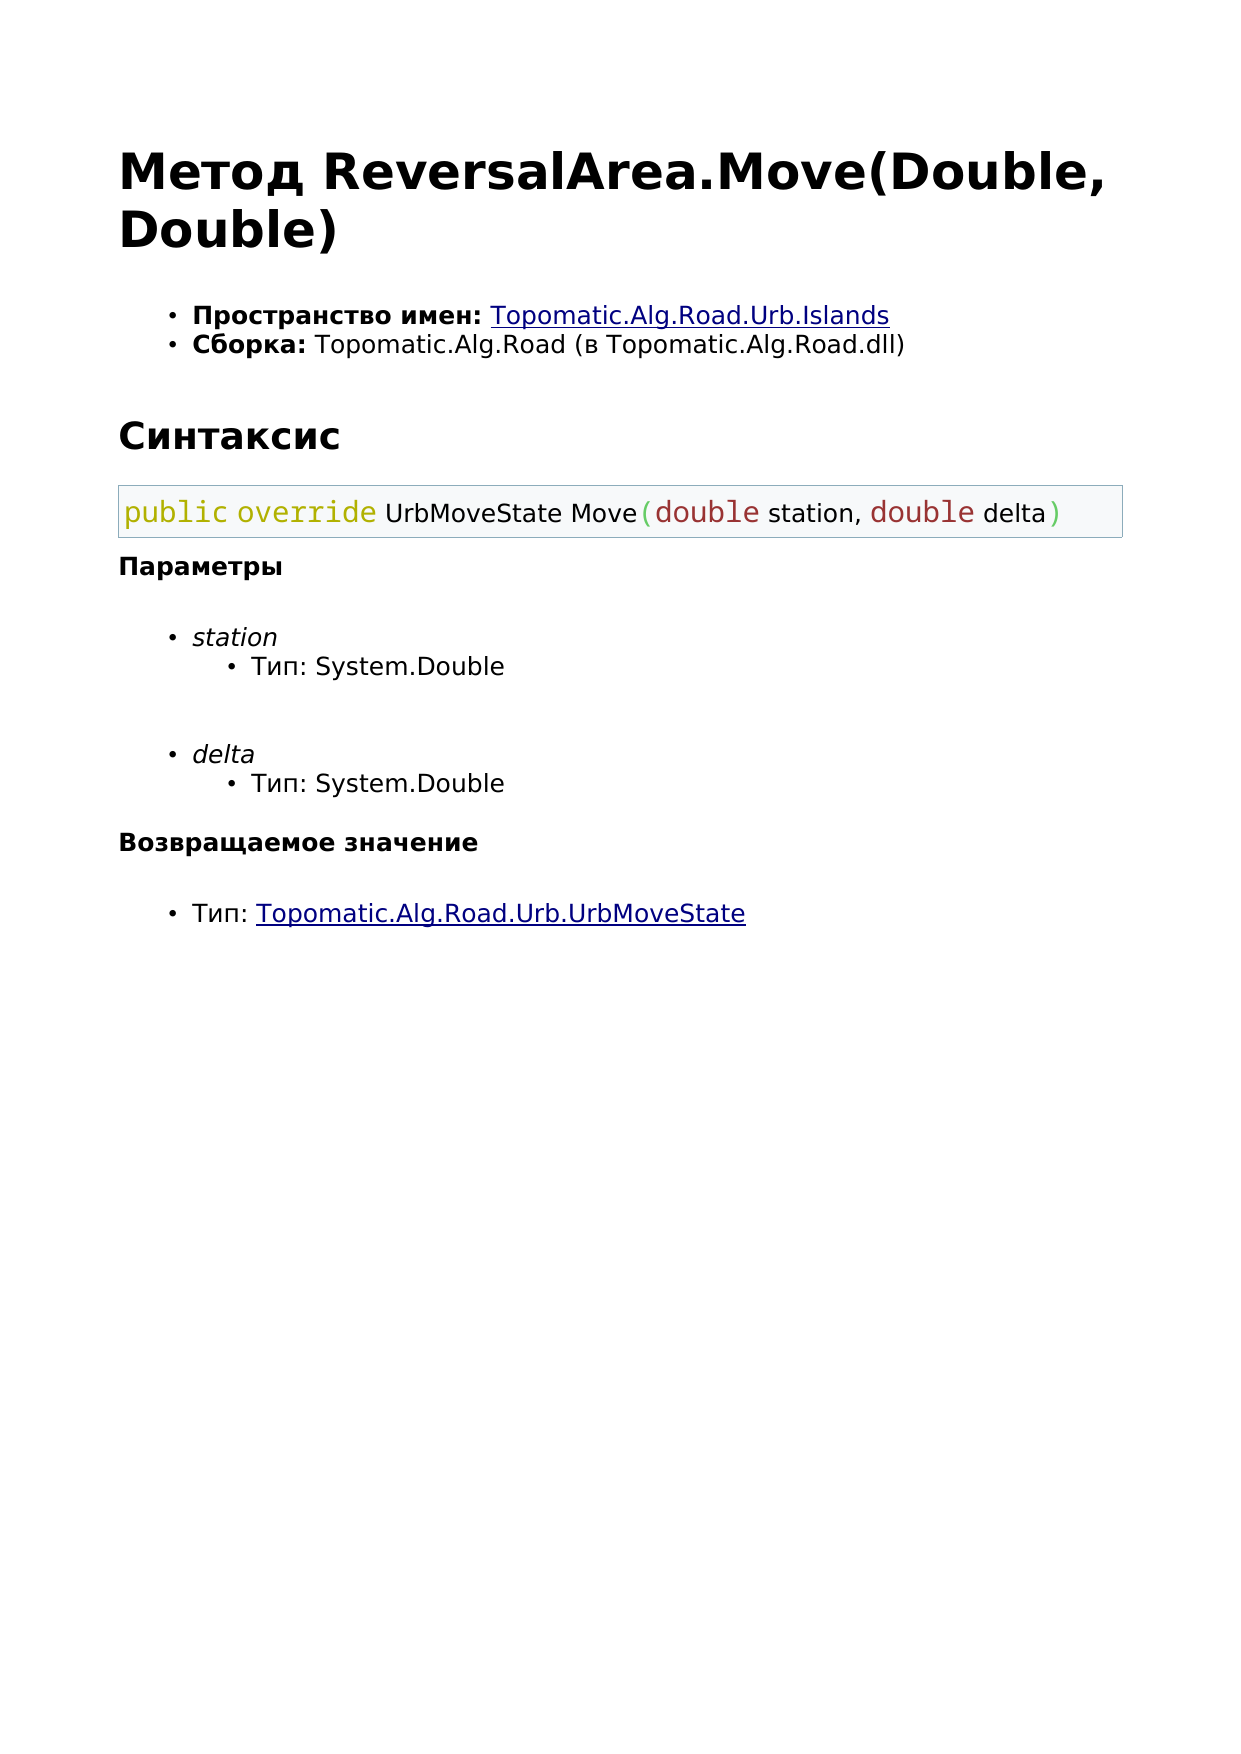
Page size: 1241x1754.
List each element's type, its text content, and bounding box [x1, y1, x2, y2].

list Сборка: Topomatic.Alg.Road (в Topomatic.Alg.Road.dll) [177, 331, 1122, 360]
list Пространство имен: Topomatic.Alg.Road.Urb.Islands [177, 302, 1122, 331]
text Возвращаемое значение [118, 828, 1122, 857]
list Тип: System.Double [236, 652, 1122, 681]
list delta [177, 740, 1122, 769]
subtitle Метод ReversalArea.Move(Double, Double) [118, 143, 1122, 259]
subtitle Синтаксис [118, 414, 1122, 458]
list station [177, 623, 1122, 652]
list Тип: System.Double [236, 769, 1122, 798]
table_header public override UrbMoveState Move(double station, double delta) [119, 486, 1122, 537]
list Тип: Topomatic.Alg.Road.Urb.UrbMoveState [177, 899, 1122, 928]
text Параметры [118, 552, 1122, 581]
